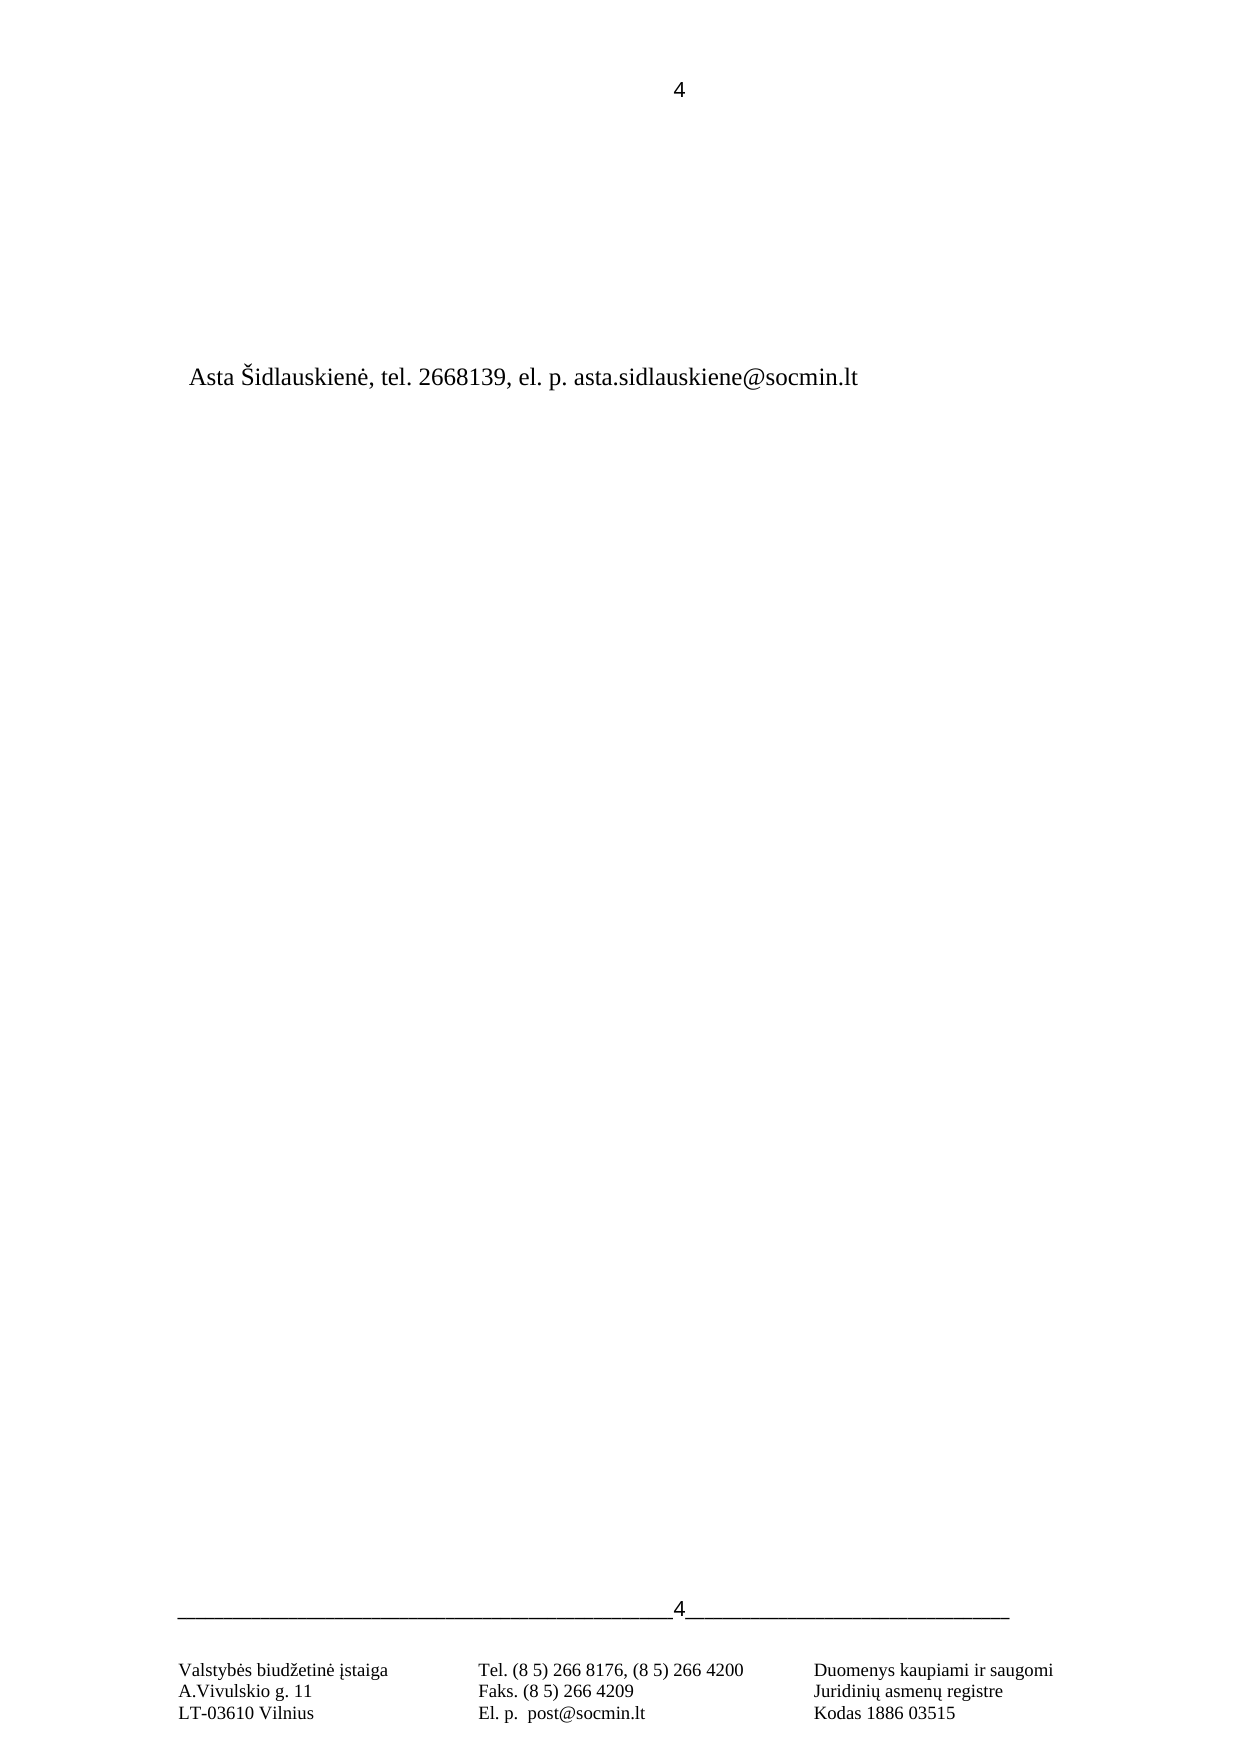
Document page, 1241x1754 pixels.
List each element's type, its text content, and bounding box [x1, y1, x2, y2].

table_header Asta Šidlauskienė, tel. 2668139, el. p. asta.sidlauskiene@socmin.lt [177, 362, 1201, 391]
table_cell [177, 391, 1201, 420]
